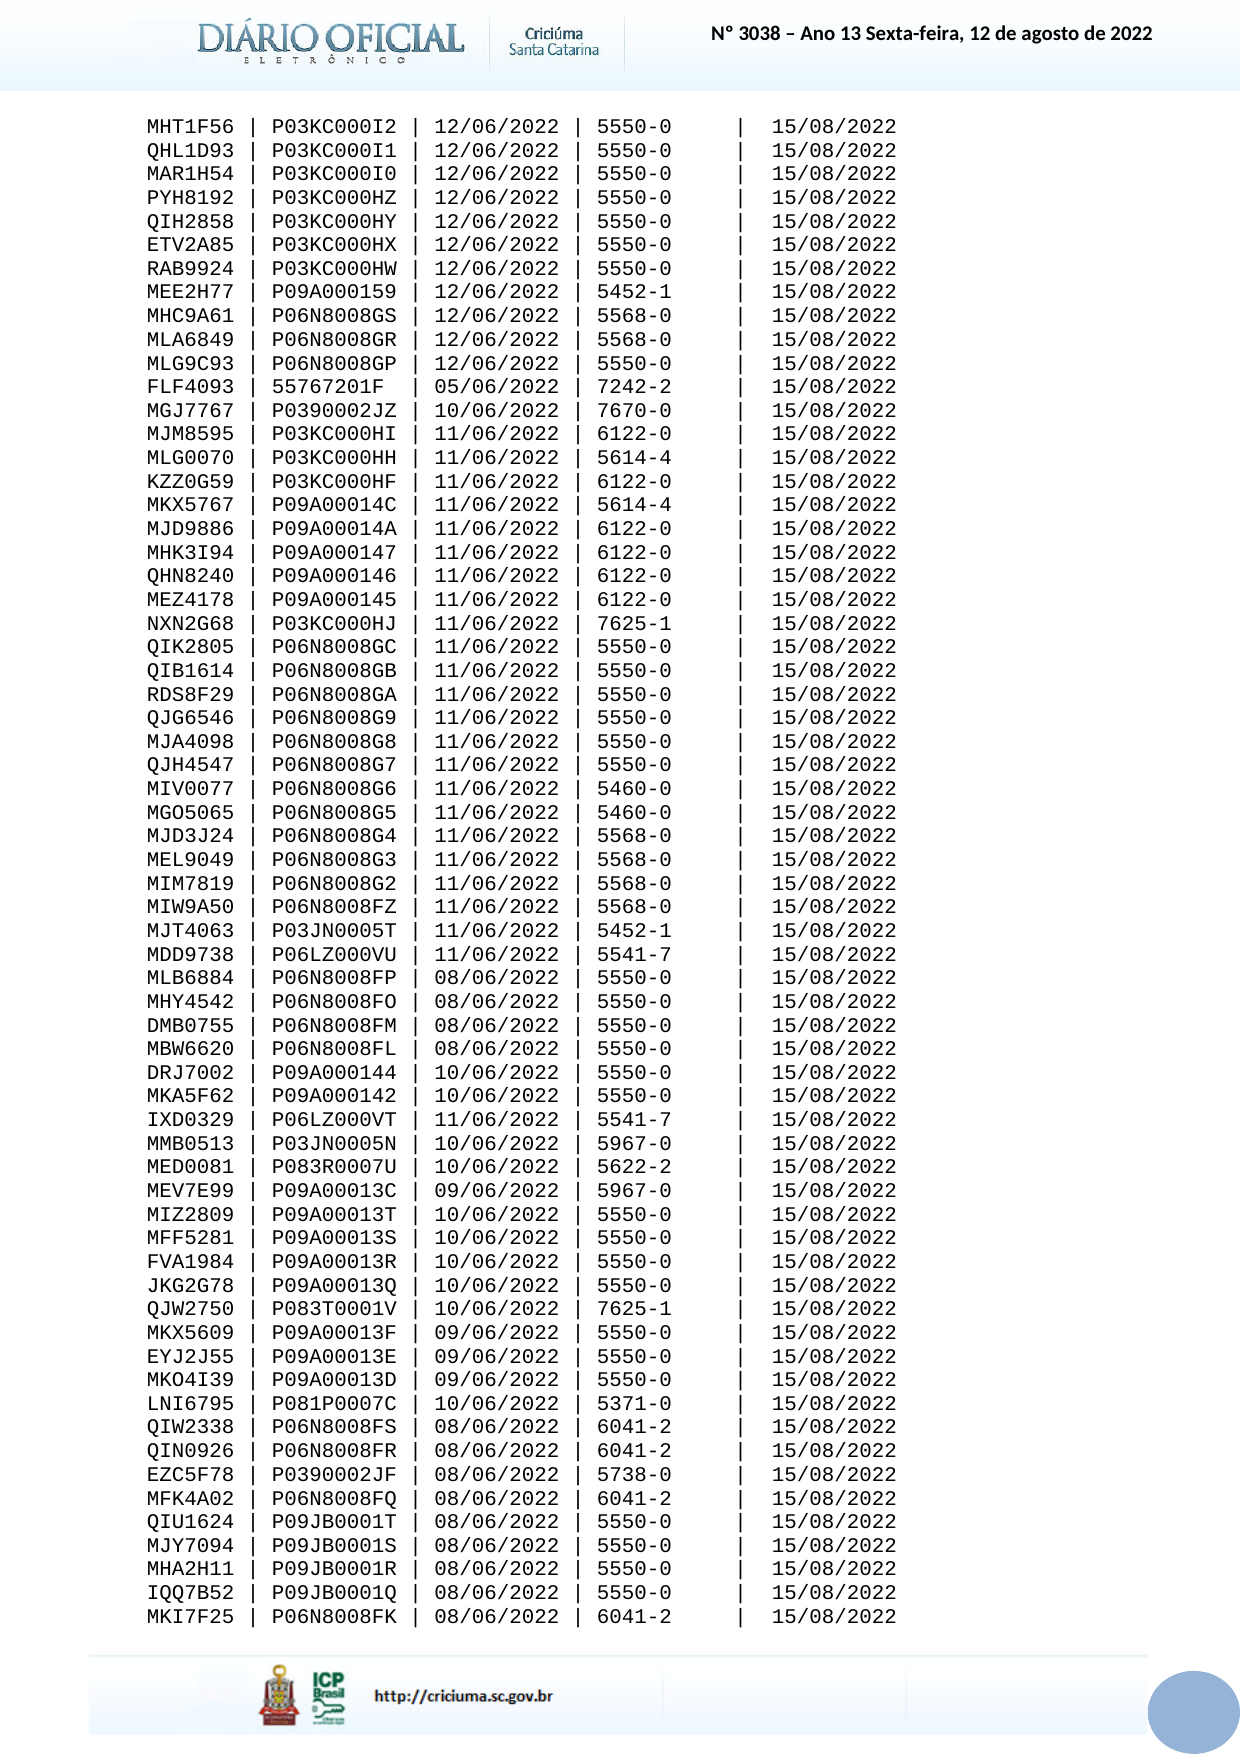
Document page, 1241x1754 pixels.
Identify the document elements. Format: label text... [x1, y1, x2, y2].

text MJT4063 | P03JN0005T | 11/06/2022 | 5452-1 | 15/08/2022 [59, 920, 1181, 944]
text RAB9924 | P03KC000HW | 12/06/2022 | 5550-0 | 15/08/2022 [59, 258, 1181, 282]
text FLF4093 | 55767201F | 05/06/2022 | 7242-2 | 15/08/2022 [59, 376, 1181, 400]
text MLG0070 | P03KC000HH | 11/06/2022 | 5614-4 | 15/08/2022 [59, 447, 1181, 471]
text MIZ2809 | P09A00013T | 10/06/2022 | 5550-0 | 15/08/2022 [59, 1204, 1181, 1227]
text MLB6884 | P06N8008FP | 08/06/2022 | 5550-0 | 15/08/2022 [59, 967, 1181, 991]
text QIW2338 | P06N8008FS | 08/06/2022 | 6041-2 | 15/08/2022 [59, 1417, 1181, 1440]
text MFK4A02 | P06N8008FQ | 08/06/2022 | 6041-2 | 15/08/2022 [59, 1487, 1181, 1511]
text KZZ0G59 | P03KC000HF | 11/06/2022 | 6122-0 | 15/08/2022 [59, 471, 1181, 494]
text QIN0926 | P06N8008FR | 08/06/2022 | 6041-2 | 15/08/2022 [59, 1440, 1181, 1464]
text MKA5F62 | P09A000142 | 10/06/2022 | 5550-0 | 15/08/2022 [59, 1086, 1181, 1109]
text MFF5281 | P09A00013S | 10/06/2022 | 5550-0 | 15/08/2022 [59, 1227, 1181, 1251]
text MMB0513 | P03JN0005N | 10/06/2022 | 5967-0 | 15/08/2022 [59, 1133, 1181, 1156]
text MBW6620 | P06N8008FL | 08/06/2022 | 5550-0 | 15/08/2022 [59, 1038, 1181, 1062]
text MEV7E99 | P09A00013C | 09/06/2022 | 5967-0 | 15/08/2022 [59, 1180, 1181, 1204]
text EYJ2J55 | P09A00013E | 09/06/2022 | 5550-0 | 15/08/2022 [59, 1346, 1181, 1369]
text MDD9738 | P06LZ000VU | 11/06/2022 | 5541-7 | 15/08/2022 [59, 944, 1181, 967]
text MKO4I39 | P09A00013D | 09/06/2022 | 5550-0 | 15/08/2022 [59, 1369, 1181, 1393]
text MJA4098 | P06N8008G8 | 11/06/2022 | 5550-0 | 15/08/2022 [59, 731, 1181, 754]
text QHN8240 | P09A000146 | 11/06/2022 | 6122-0 | 15/08/2022 [59, 565, 1181, 589]
text MJD3J24 | P06N8008G4 | 11/06/2022 | 5568-0 | 15/08/2022 [59, 825, 1181, 849]
text DRJ7002 | P09A000144 | 10/06/2022 | 5550-0 | 15/08/2022 [59, 1062, 1181, 1086]
text MHT1F56 | P03KC000I2 | 12/06/2022 | 5550-0 | 15/08/2022 [59, 116, 1181, 140]
text JKG2G78 | P09A00013Q | 10/06/2022 | 5550-0 | 15/08/2022 [59, 1275, 1181, 1298]
text MJD9886 | P09A00014A | 11/06/2022 | 6122-0 | 15/08/2022 [59, 518, 1181, 542]
text EZC5F78 | P0390002JF | 08/06/2022 | 5738-0 | 15/08/2022 [59, 1464, 1181, 1487]
text RDS8F29 | P06N8008GA | 11/06/2022 | 5550-0 | 15/08/2022 [59, 683, 1181, 707]
text QIU1624 | P09JB0001T | 08/06/2022 | 5550-0 | 15/08/2022 [59, 1511, 1181, 1535]
text MEL9049 | P06N8008G3 | 11/06/2022 | 5568-0 | 15/08/2022 [59, 849, 1181, 873]
text MEE2H77 | P09A000159 | 12/06/2022 | 5452-1 | 15/08/2022 [59, 282, 1181, 305]
text PYH8192 | P03KC000HZ | 12/06/2022 | 5550-0 | 15/08/2022 [59, 187, 1181, 211]
text MIV0077 | P06N8008G6 | 11/06/2022 | 5460-0 | 15/08/2022 [59, 778, 1181, 802]
text QHL1D93 | P03KC000I1 | 12/06/2022 | 5550-0 | 15/08/2022 [59, 140, 1181, 163]
text MIM7819 | P06N8008G2 | 11/06/2022 | 5568-0 | 15/08/2022 [59, 873, 1181, 896]
text QIH2858 | P03KC000HY | 12/06/2022 | 5550-0 | 15/08/2022 [59, 211, 1181, 234]
text DMB0755 | P06N8008FM | 08/06/2022 | 5550-0 | 15/08/2022 [59, 1014, 1181, 1038]
text MED0081 | P083R0007U | 10/06/2022 | 5622-2 | 15/08/2022 [59, 1156, 1181, 1180]
text FVA1984 | P09A00013R | 10/06/2022 | 5550-0 | 15/08/2022 [59, 1251, 1181, 1275]
text MIW9A50 | P06N8008FZ | 11/06/2022 | 5568-0 | 15/08/2022 [59, 896, 1181, 920]
text MGO5065 | P06N8008G5 | 11/06/2022 | 5460-0 | 15/08/2022 [59, 802, 1181, 825]
text MHK3I94 | P09A000147 | 11/06/2022 | 6122-0 | 15/08/2022 [59, 542, 1181, 565]
text IXD0329 | P06LZ000VT | 11/06/2022 | 5541-7 | 15/08/2022 [59, 1109, 1181, 1133]
text MAR1H54 | P03KC000I0 | 12/06/2022 | 5550-0 | 15/08/2022 [59, 163, 1181, 187]
text QJG6546 | P06N8008G9 | 11/06/2022 | 5550-0 | 15/08/2022 [59, 707, 1181, 731]
text MEZ4178 | P09A000145 | 11/06/2022 | 6122-0 | 15/08/2022 [59, 589, 1181, 613]
text QJW2750 | P083T0001V | 10/06/2022 | 7625-1 | 15/08/2022 [59, 1298, 1181, 1322]
text QIK2805 | P06N8008GC | 11/06/2022 | 5550-0 | 15/08/2022 [59, 636, 1181, 660]
text MKI7F25 | P06N8008FK | 08/06/2022 | 6041-2 | 15/08/2022 [59, 1606, 1181, 1629]
text MHA2H11 | P09JB0001R | 08/06/2022 | 5550-0 | 15/08/2022 [59, 1558, 1181, 1582]
text ETV2A85 | P03KC000HX | 12/06/2022 | 5550-0 | 15/08/2022 [59, 234, 1181, 258]
text NXN2G68 | P03KC000HJ | 11/06/2022 | 7625-1 | 15/08/2022 [59, 613, 1181, 636]
text MJY7094 | P09JB0001S | 08/06/2022 | 5550-0 | 15/08/2022 [59, 1535, 1181, 1558]
text QIB1614 | P06N8008GB | 11/06/2022 | 5550-0 | 15/08/2022 [59, 660, 1181, 683]
text MKX5609 | P09A00013F | 09/06/2022 | 5550-0 | 15/08/2022 [59, 1322, 1181, 1346]
text MJM8595 | P03KC000HI | 11/06/2022 | 6122-0 | 15/08/2022 [59, 423, 1181, 447]
text QJH4547 | P06N8008G7 | 11/06/2022 | 5550-0 | 15/08/2022 [59, 754, 1181, 778]
text MGJ7767 | P0390002JZ | 10/06/2022 | 7670-0 | 15/08/2022 [59, 400, 1181, 423]
text MHC9A61 | P06N8008GS | 12/06/2022 | 5568-0 | 15/08/2022 [59, 305, 1181, 329]
text MLA6849 | P06N8008GR | 12/06/2022 | 5568-0 | 15/08/2022 [59, 329, 1181, 352]
text MKX5767 | P09A00014C | 11/06/2022 | 5614-4 | 15/08/2022 [59, 494, 1181, 518]
text MLG9C93 | P06N8008GP | 12/06/2022 | 5550-0 | 15/08/2022 [59, 352, 1181, 376]
text MHY4542 | P06N8008FO | 08/06/2022 | 5550-0 | 15/08/2022 [59, 991, 1181, 1014]
text LNI6795 | P081P0007C | 10/06/2022 | 5371-0 | 15/08/2022 [59, 1393, 1181, 1417]
text IQQ7B52 | P09JB0001Q | 08/06/2022 | 5550-0 | 15/08/2022 [59, 1582, 1181, 1606]
